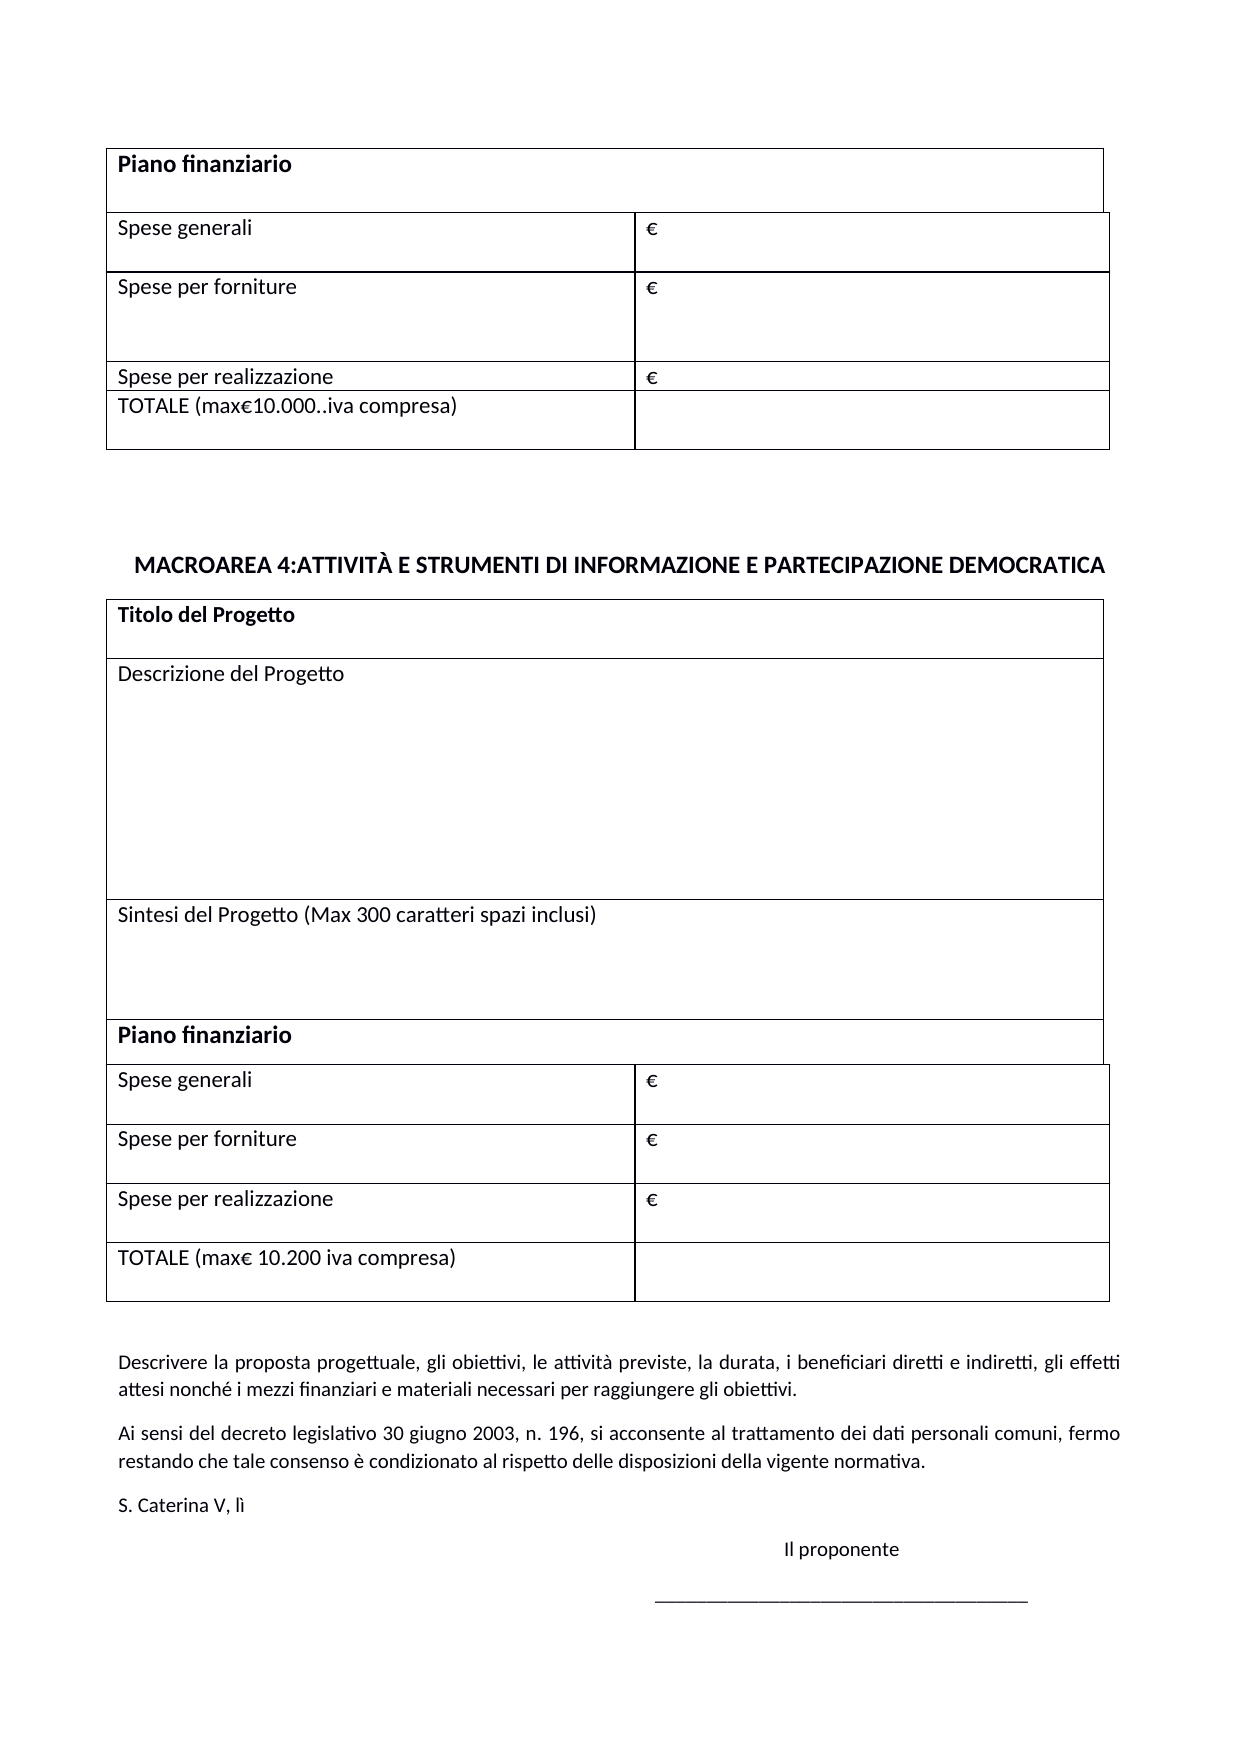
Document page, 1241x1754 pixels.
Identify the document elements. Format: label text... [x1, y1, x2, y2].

table_cell Spese generali [107, 1065, 634, 1123]
table_cell [1104, 658, 1109, 899]
text ____________________________________ [118, 1580, 1122, 1606]
text S. Caterina V, lì [118, 1492, 1122, 1517]
table_cell [1104, 1019, 1109, 1064]
table_cell Piano finanziario [107, 149, 1103, 212]
table_cell Spese generali [107, 213, 634, 271]
table_cell Spese per realizzazione [107, 1184, 634, 1242]
table_cell TOTALE (max€10.000..iva compresa) [107, 391, 634, 449]
table_cell [1104, 148, 1109, 212]
table_cell [636, 391, 1109, 449]
table_cell € [636, 362, 1109, 390]
table_cell Descrizione del Progetto [107, 659, 1103, 899]
table_cell Spese per realizzazione [107, 362, 634, 390]
table_cell Piano finanziario [107, 1020, 1103, 1064]
table_header Titolo del Progetto [107, 600, 1103, 658]
text Il proponente [118, 1536, 1122, 1562]
table_cell € [636, 213, 1109, 271]
text Macroarea 4:Attività e strumenti di informazione e partecipazione democratica [118, 549, 1122, 580]
text Ai sensi del decreto legislativo 30 giugno 2003, n. 196, si acconsente al trattamento dei dati personali comuni, fermo restando che tale consenso è condizionato al rispetto delle disposizioni della vigente normativa. [118, 1421, 1122, 1473]
table_cell Spese per forniture [107, 1125, 634, 1183]
table_cell Spese per forniture [107, 273, 634, 361]
table_cell € [636, 1125, 1109, 1183]
table_cell [1104, 899, 1109, 1018]
text Descrivere la proposta progettuale, gli obiettivi, le attività previste, la durata, i beneficiari diretti e indiretti, gli effetti attesi nonché i mezzi finanziari e materiali necessari per raggiungere gli obiettivi. [118, 1349, 1122, 1402]
table_cell € [636, 1065, 1109, 1123]
table_cell Sintesi del Progetto (Max 300 caratteri spazi inclusi) [107, 900, 1103, 1018]
table_header [1104, 599, 1109, 658]
table_cell € [636, 1184, 1109, 1242]
table_cell [636, 1243, 1109, 1301]
table_cell € [636, 273, 1109, 361]
table_cell TOTALE (max€ 10.200 iva compresa) [107, 1243, 634, 1301]
